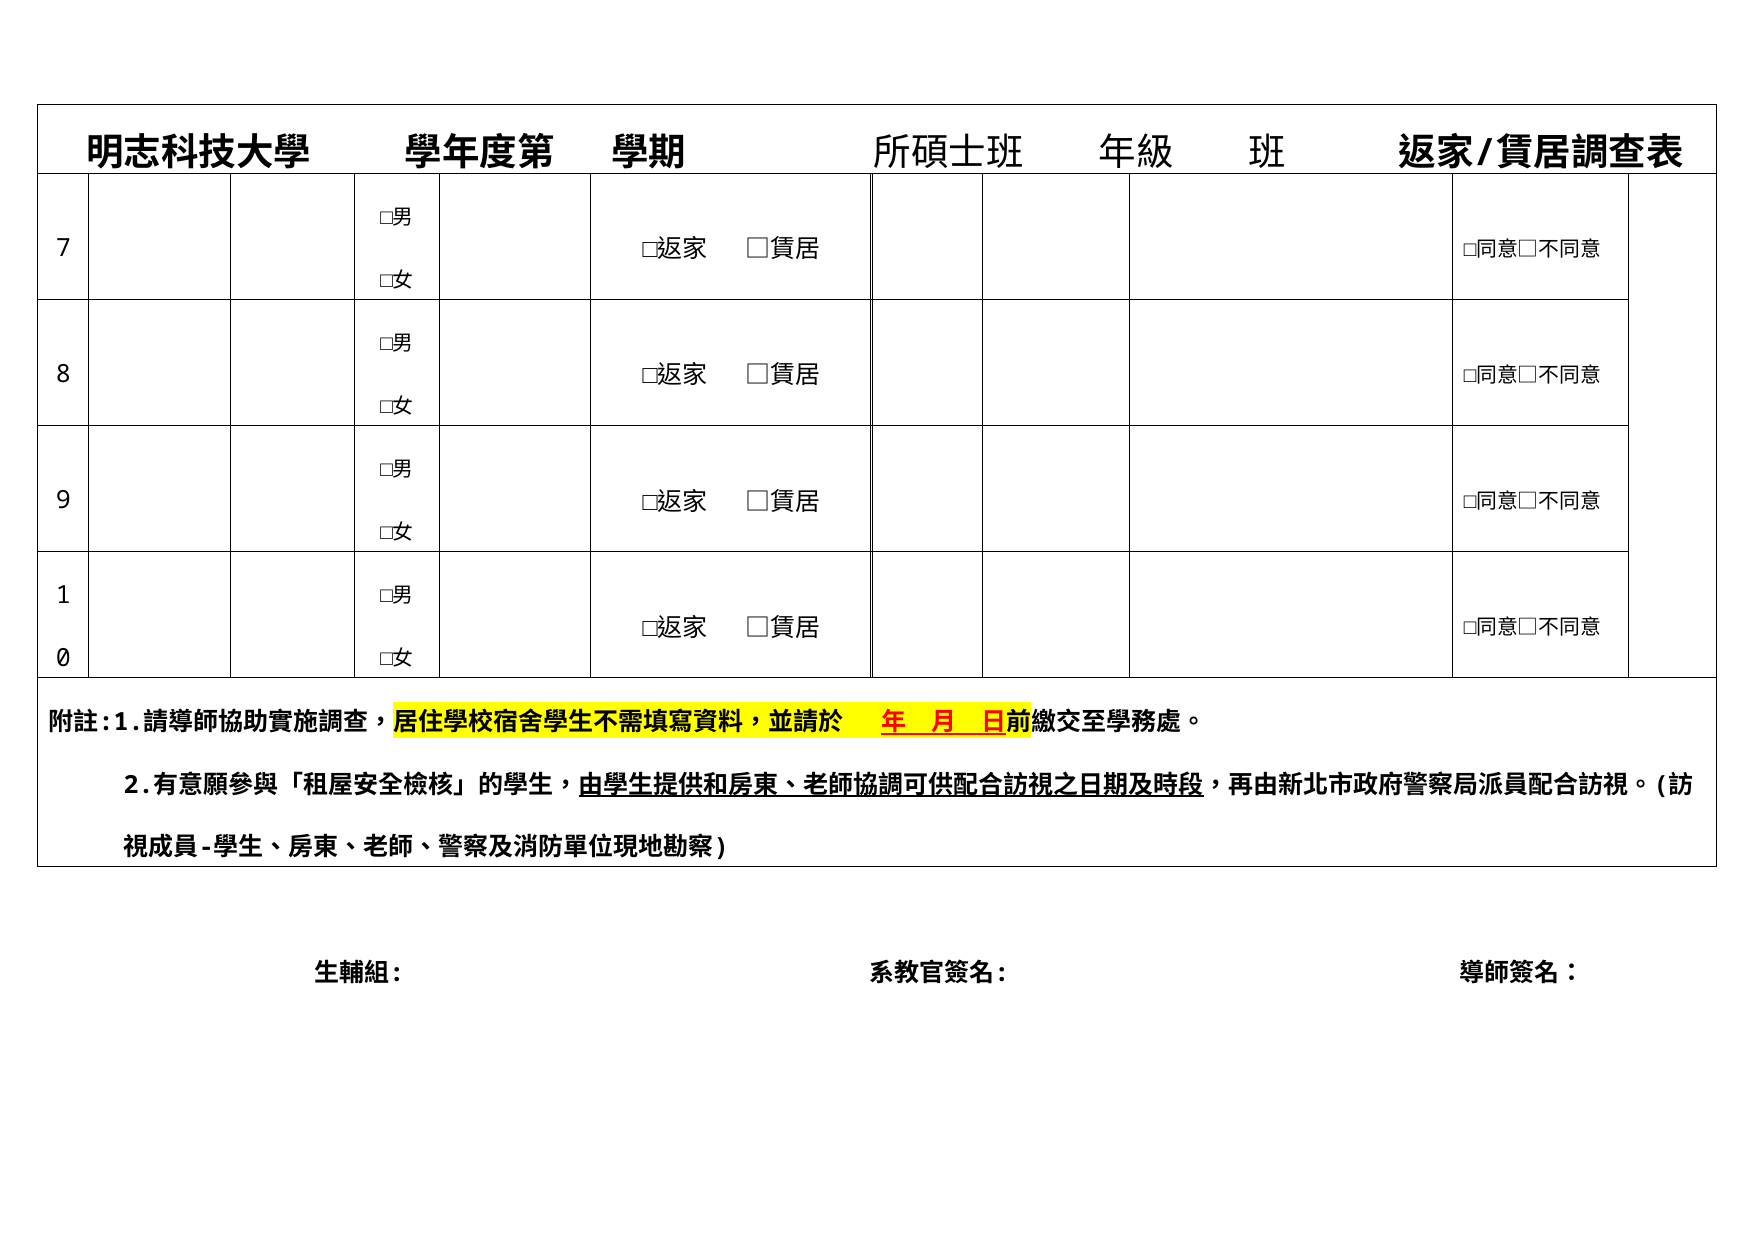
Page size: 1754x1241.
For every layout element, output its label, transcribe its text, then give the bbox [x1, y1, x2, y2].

table_cell [440, 552, 590, 677]
table_cell [89, 300, 230, 425]
table_cell [89, 552, 230, 677]
table_cell □返家 □賃居 [591, 552, 870, 677]
table_cell [89, 174, 230, 299]
text 生輔組: 系教官簽名: 導師簽名： [59, 929, 1695, 992]
table_cell [231, 426, 354, 551]
table_cell [1130, 552, 1452, 677]
table_cell [873, 174, 982, 299]
table_cell □男 □女 [355, 552, 439, 677]
table_cell [231, 552, 354, 677]
table_cell □返家 □賃居 [591, 300, 870, 425]
table_cell [1629, 174, 1716, 677]
table_cell 8 [38, 300, 88, 425]
table_cell □同意□不同意 [1453, 174, 1628, 299]
table_cell [873, 426, 982, 551]
table_cell [231, 300, 354, 425]
table_cell □男 □女 [355, 300, 439, 425]
table_cell [440, 426, 590, 551]
table_header 明志科技大學 學年度第 學期 所碩士班 年級 班 返家/賃居調查表 [38, 105, 1716, 173]
table_cell [440, 174, 590, 299]
table_cell [1130, 426, 1452, 551]
table_cell □同意□不同意 [1453, 300, 1628, 425]
table_cell [983, 174, 1129, 299]
table_cell □男 □女 [355, 174, 439, 299]
table_cell [440, 300, 590, 425]
table_cell 9 [38, 426, 88, 551]
table_cell [983, 426, 1129, 551]
table_cell [873, 552, 982, 677]
table_cell [983, 552, 1129, 677]
table_cell [89, 426, 230, 551]
table_cell 10 [38, 552, 88, 677]
table_cell 附註:1.請導師協助實施調查，居住學校宿舍學生不需填寫資料，並請於 年 月 日前繳交至學務處。 2.有意願參與「租屋安全檢核」的學生，由學生提供和房東、老師協調可供配合訪視之日期及時段，再由新北市政府警察局派員配合訪視。(訪視成員-學生、房東、老師、警察及消防單位現地勘察) [38, 678, 1716, 866]
table_cell □同意□不同意 [1453, 426, 1628, 551]
table_cell □男 □女 [355, 426, 439, 551]
table_cell [983, 300, 1129, 425]
table_cell □返家 □賃居 [591, 174, 870, 299]
table_cell 7 [38, 174, 88, 299]
table_cell [1130, 300, 1452, 425]
table_cell [873, 300, 982, 425]
table_cell □同意□不同意 [1453, 552, 1628, 677]
table_cell □返家 □賃居 [591, 426, 870, 551]
table_cell [231, 174, 354, 299]
table_cell [1130, 174, 1452, 299]
